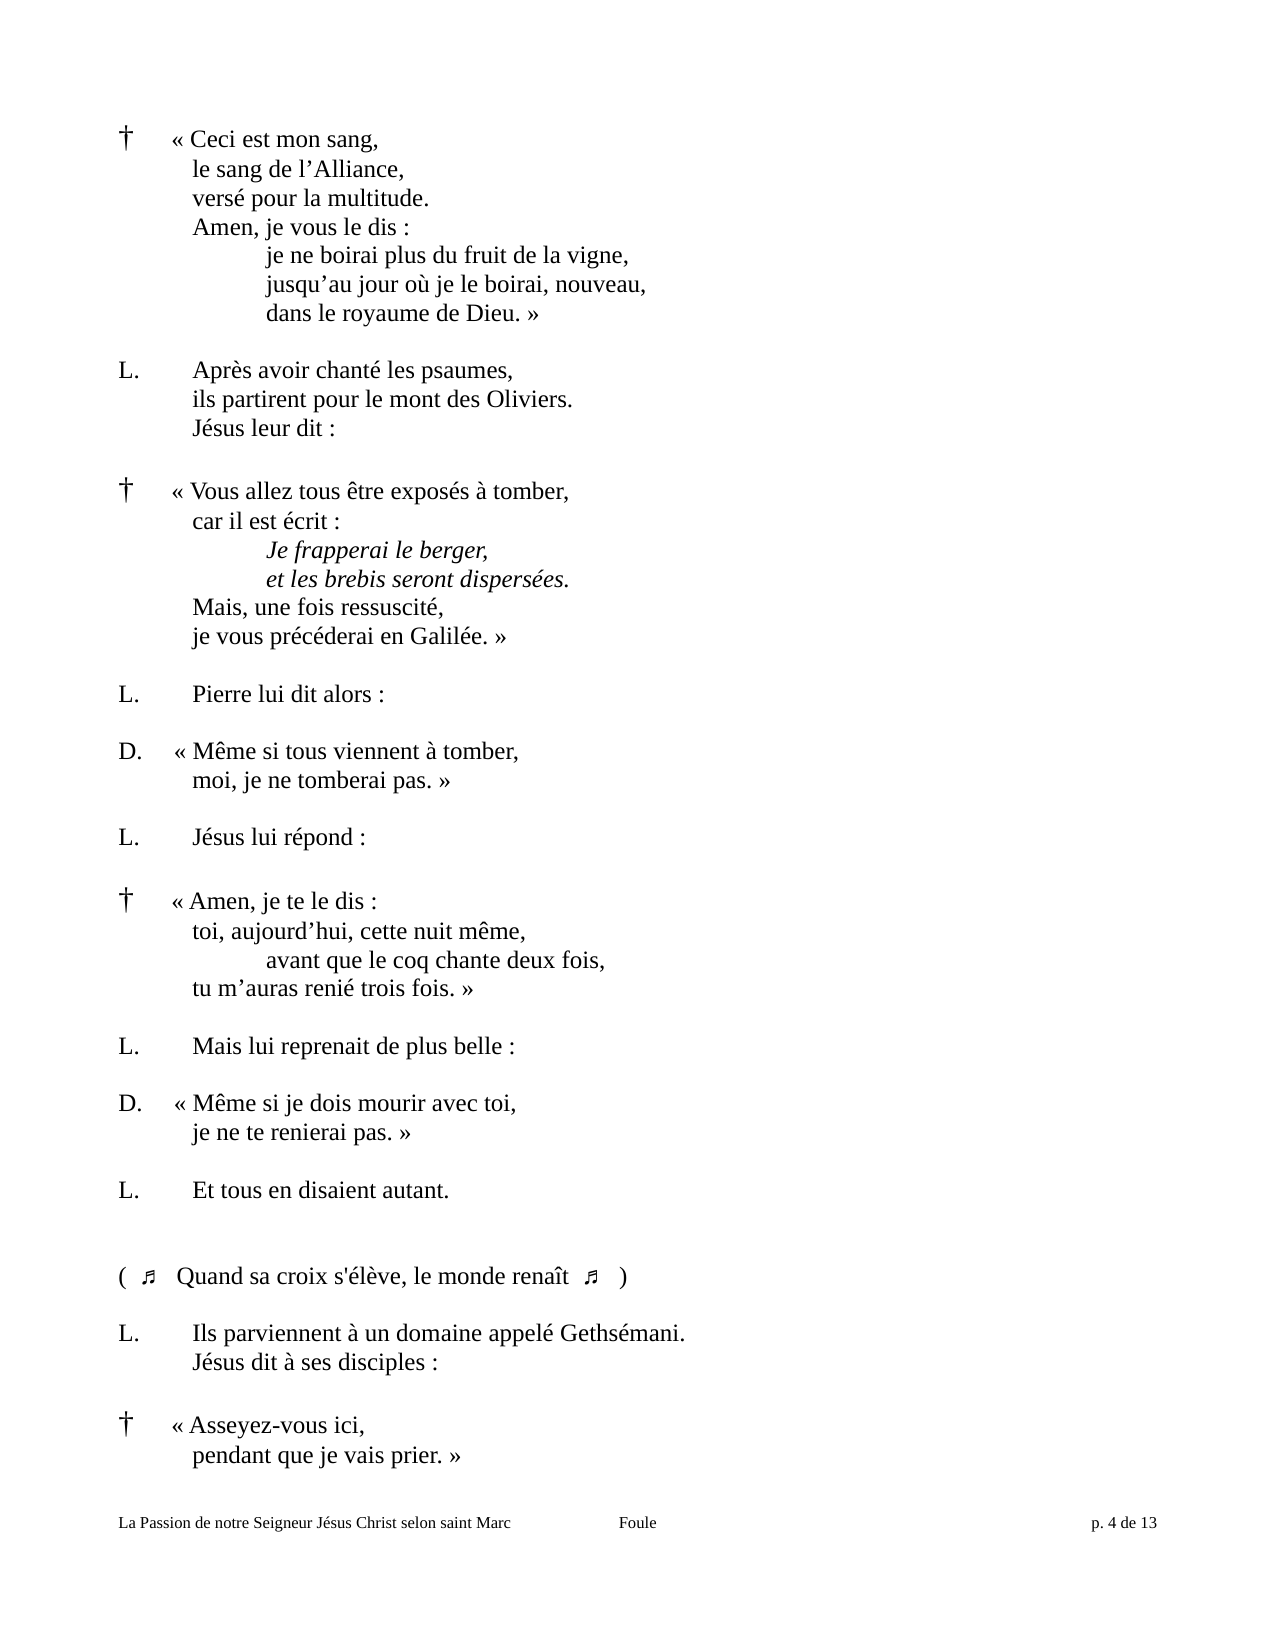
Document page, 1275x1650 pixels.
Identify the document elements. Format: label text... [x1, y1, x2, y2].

text dans le royaume de Dieu. » [118, 298, 1157, 327]
text Amen, je vous le dis : [118, 212, 1157, 240]
text avant que le coq chante deux fois, [118, 945, 1157, 973]
text L. Ils parviennent à un domaine appelé Gethsémani. [118, 1318, 1157, 1347]
text moi, je ne tomberai pas. » [118, 765, 1157, 794]
text Je frapperai le berger, [118, 535, 1157, 564]
text † « Vous allez tous être exposés à tomber, [118, 470, 1157, 506]
text Jésus leur dit : [118, 413, 1157, 442]
text Jésus dit à ses disciples : [118, 1347, 1157, 1376]
text car il est écrit : [118, 506, 1157, 535]
text je ne boirai plus du fruit de la vigne, [118, 240, 1157, 269]
text † « Amen, je te le dis : [118, 880, 1157, 916]
text je ne te renierai pas. » [118, 1117, 1157, 1146]
text ils partirent pour le mont des Oliviers. [118, 384, 1157, 413]
text jusqu’au jour où je le boirai, nouveau, [118, 269, 1157, 298]
text L. Pierre lui dit alors : [118, 679, 1157, 707]
text et les brebis seront dispersées. [118, 564, 1157, 592]
text L. Et tous en disaient autant. [118, 1175, 1157, 1203]
text L. Jésus lui répond : [118, 822, 1157, 851]
text D. « Même si tous viennent à tomber, [118, 736, 1157, 765]
text D. « Même si je dois mourir avec toi, [118, 1088, 1157, 1117]
text L. Après avoir chanté les psaumes, [118, 355, 1157, 384]
text ( ♬ Quand sa croix s'élève, le monde renaît ♬ ) [118, 1261, 1157, 1290]
text versé pour la multitude. [118, 183, 1157, 212]
text † « Asseyez-vous ici, [118, 1405, 1157, 1441]
text L. Mais lui reprenait de plus belle : [118, 1031, 1157, 1060]
text Mais, une fois ressuscité, [118, 592, 1157, 621]
text toi, aujourd’hui, cette nuit même, [118, 916, 1157, 945]
text je vous précéderai en Galilée. » [118, 621, 1157, 650]
text † « Ceci est mon sang, [118, 118, 1157, 154]
text le sang de l’Alliance, [118, 154, 1157, 183]
text pendant que je vais prier. » [118, 1441, 1157, 1469]
text tu m’auras renié trois fois. » [118, 973, 1157, 1002]
